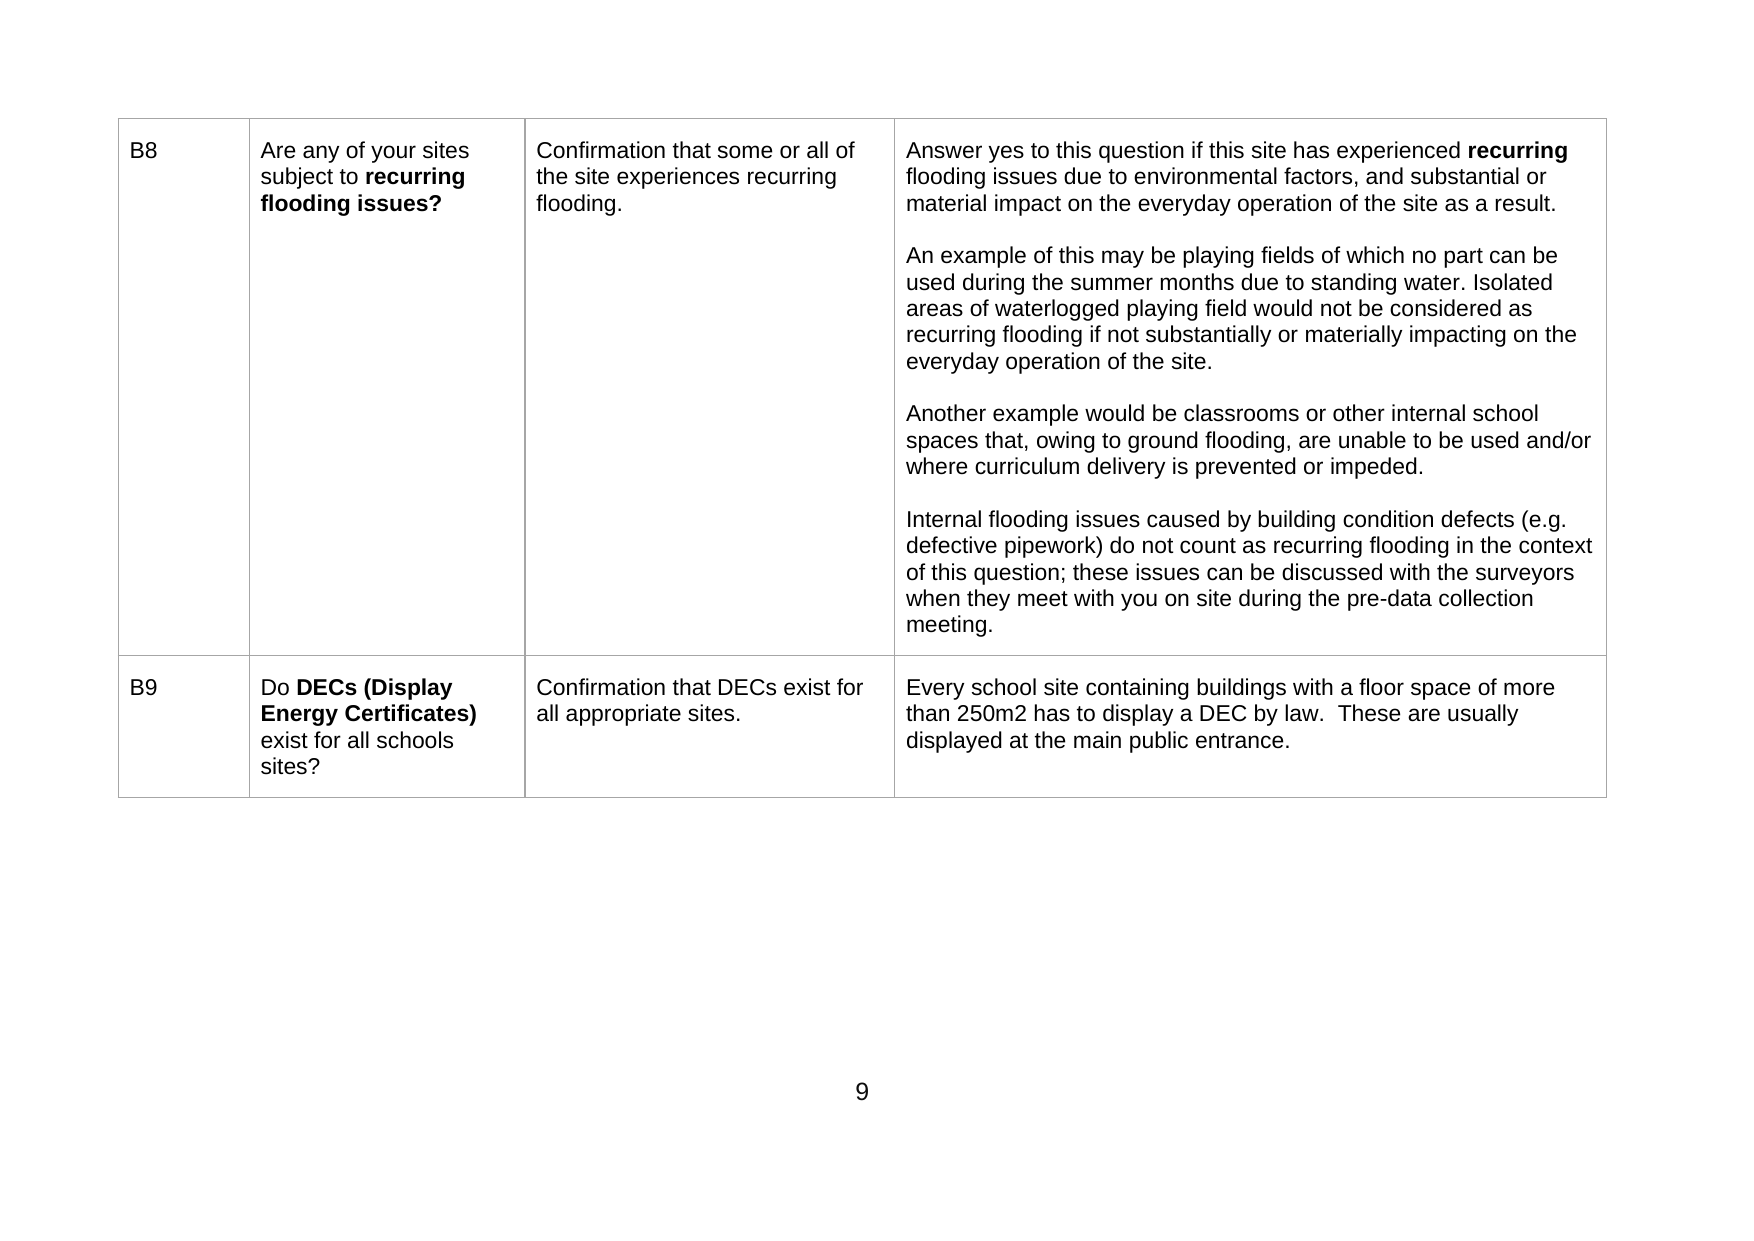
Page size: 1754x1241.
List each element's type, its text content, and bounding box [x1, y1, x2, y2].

table_cell Answer yes to this question if this site has experienced recurring flooding issues due to environmental factors, and substantial or material impact on the everyday operation of the site as a result. An example of this may be playing fields of which no part can be used during the summer months due to standing water. Isolated areas of waterlogged playing field would not be considered as recurring flooding if not substantially or materially impacting on the everyday operation of the site. Another example would be classrooms or other internal school spaces that, owing to ground flooding, are unable to be used and/or where curriculum delivery is prevented or impeded. Internal flooding issues caused by building condition defects (e.g. defective pipework) do not count as recurring flooding in the context of this question; these issues can be discussed with the surveyors when they meet with you on site during the pre-data collection meeting. [895, 119, 1606, 655]
table_cell Confirmation that DECs exist for all appropriate sites. [526, 656, 894, 797]
table_cell Confirmation that some or all of the site experiences recurring flooding. [526, 119, 894, 655]
table_cell B9 [119, 656, 249, 797]
table_cell B8 [119, 119, 249, 655]
table_cell Do DECs (Display Energy Certificates) exist for all schools sites? [250, 656, 524, 797]
table_cell Every school site containing buildings with a floor space of more than 250m2 has to display a DEC by law. These are usually displayed at the main public entrance. [895, 656, 1606, 797]
table_cell Are any of your sites subject to recurring flooding issues? [250, 119, 524, 655]
